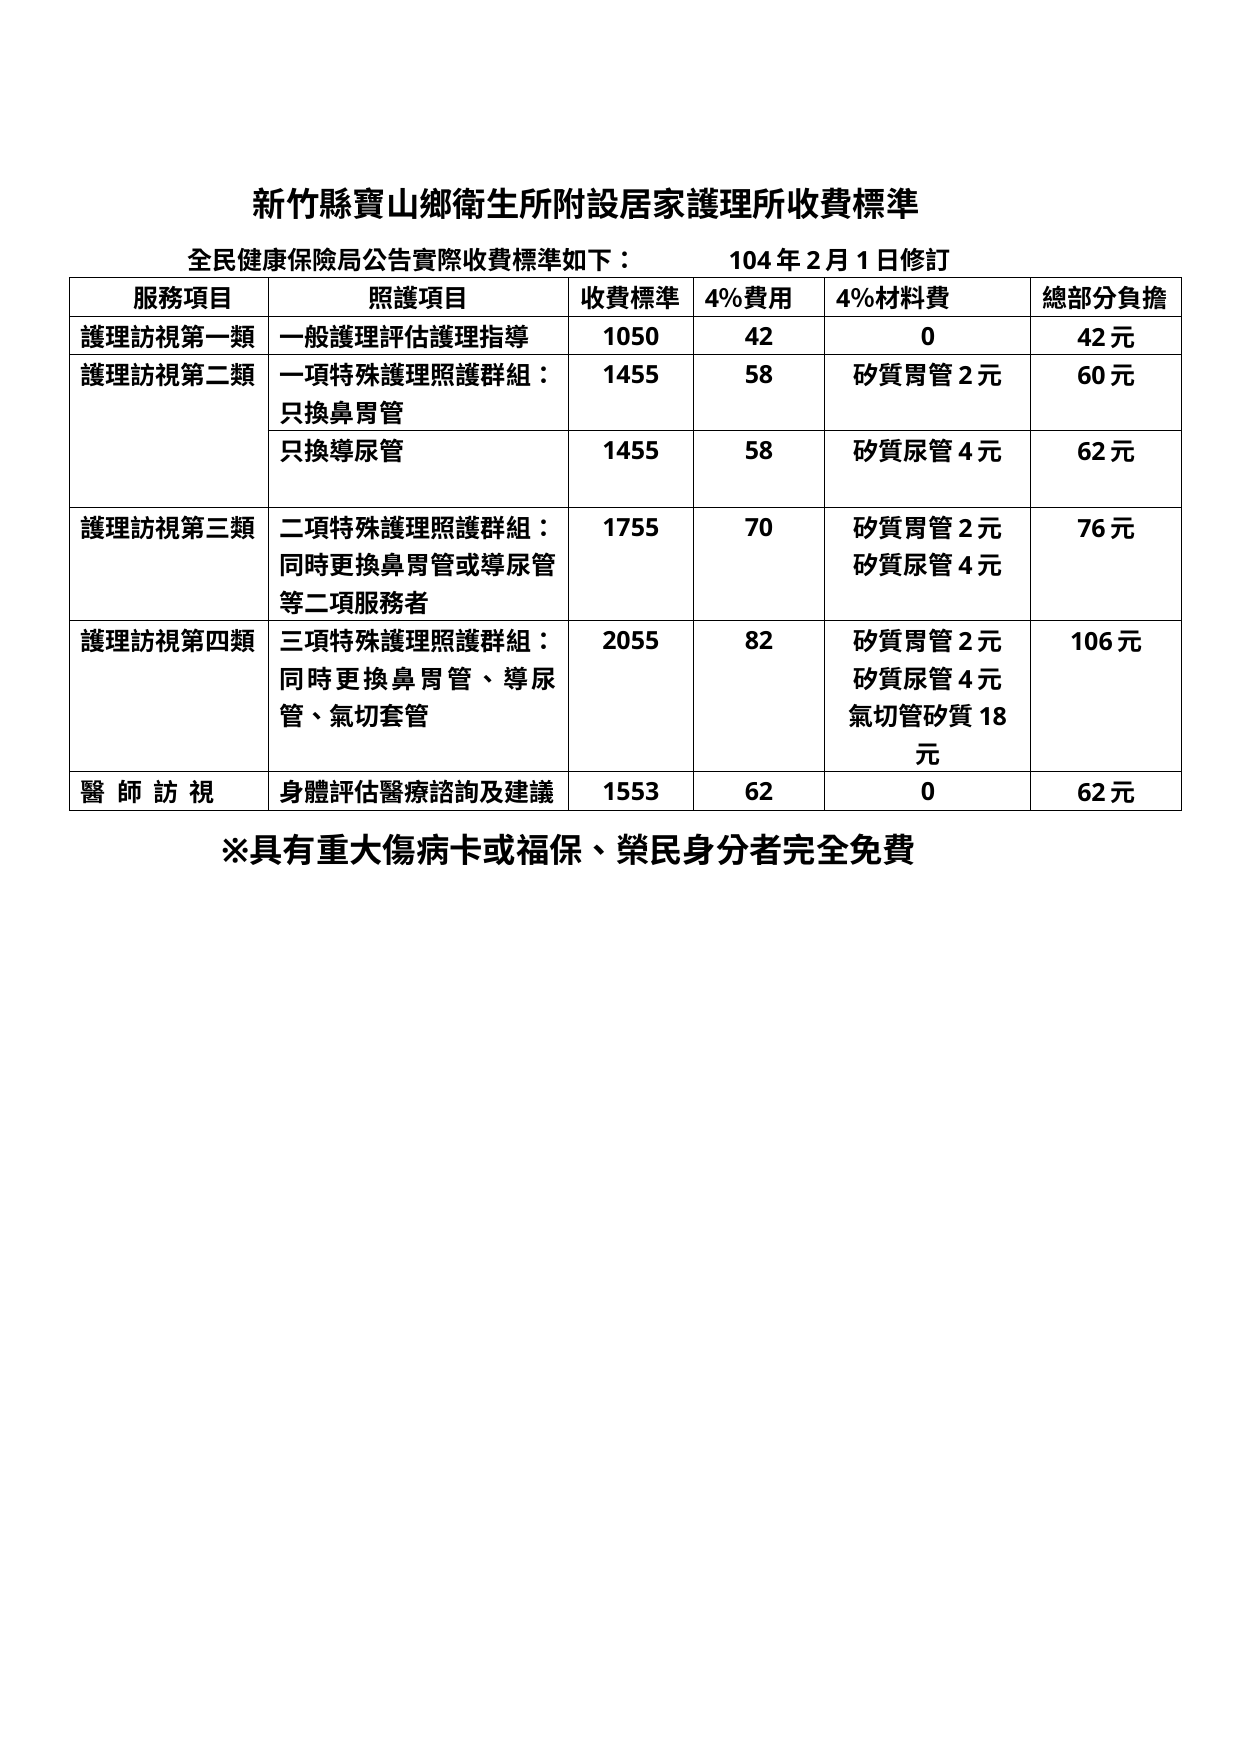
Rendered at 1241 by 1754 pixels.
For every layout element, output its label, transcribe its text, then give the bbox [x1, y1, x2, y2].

table_cell 一項特殊護理照護群組：只換鼻胃管 [269, 355, 568, 430]
table_cell 1050 [569, 317, 693, 354]
table_cell 護理訪視第三類 [70, 508, 268, 620]
table_cell 1455 [569, 355, 693, 430]
table_cell 護理訪視第二類 [70, 355, 268, 507]
table_cell 82 [694, 621, 824, 771]
table_header 照護項目 [269, 278, 568, 316]
table_cell 62 [694, 772, 824, 810]
table_header 服務項目 [70, 278, 268, 316]
text 全民健康保險局公告實際收費標準如下： 104年2月1日修訂 [187, 239, 1053, 277]
text ※具有重大傷病卡或福保、榮民身分者完全免費 [187, 811, 1053, 886]
table_cell 58 [694, 431, 824, 507]
table_cell 106元 [1031, 621, 1181, 771]
table_cell 矽質尿管4元 [825, 431, 1030, 507]
table_cell 一般護理評估護理指導 [269, 317, 568, 354]
table_cell 護理訪視第四類 [70, 621, 268, 771]
table_cell 62元 [1031, 772, 1181, 810]
text 新竹縣寶山鄉衛生所附設居家護理所收費標準 [187, 164, 1053, 239]
table_cell 58 [694, 355, 824, 430]
table_cell 矽質胃管2元 [825, 355, 1030, 430]
table_cell 護理訪視第一類 [70, 317, 268, 354]
table_cell 0 [825, 317, 1030, 354]
table_cell 42 [694, 317, 824, 354]
table_cell 醫 師 訪 視 [70, 772, 268, 810]
table_cell 矽質胃管2元 矽質尿管4元 [825, 508, 1030, 620]
table_cell 矽質胃管2元 矽質尿管4元 氣切管矽質18元 [825, 621, 1030, 771]
table_cell 1553 [569, 772, 693, 810]
table_cell 身體評估醫療諮詢及建議 [269, 772, 568, 810]
table_cell 70 [694, 508, 824, 620]
table_cell 62元 [1031, 431, 1181, 507]
table_cell 2055 [569, 621, 693, 771]
table_header 4％費用 [694, 278, 824, 316]
table_cell 1755 [569, 508, 693, 620]
table_cell 42元 [1031, 317, 1181, 354]
table_cell 二項特殊護理照護群組：同時更換鼻胃管或導尿管等二項服務者 [269, 508, 568, 620]
table_header 總部分負擔 [1031, 278, 1181, 316]
table_header 收費標準 [569, 278, 693, 316]
table_cell 三項特殊護理照護群組：同時更換鼻胃管、導尿管、氣切套管 [269, 621, 568, 771]
table_cell 76元 [1031, 508, 1181, 620]
table_header 4％材料費 [825, 278, 1030, 316]
table_cell 60元 [1031, 355, 1181, 430]
table_cell 只換導尿管 [269, 431, 568, 507]
table_cell 0 [825, 772, 1030, 810]
table_cell 1455 [569, 431, 693, 507]
